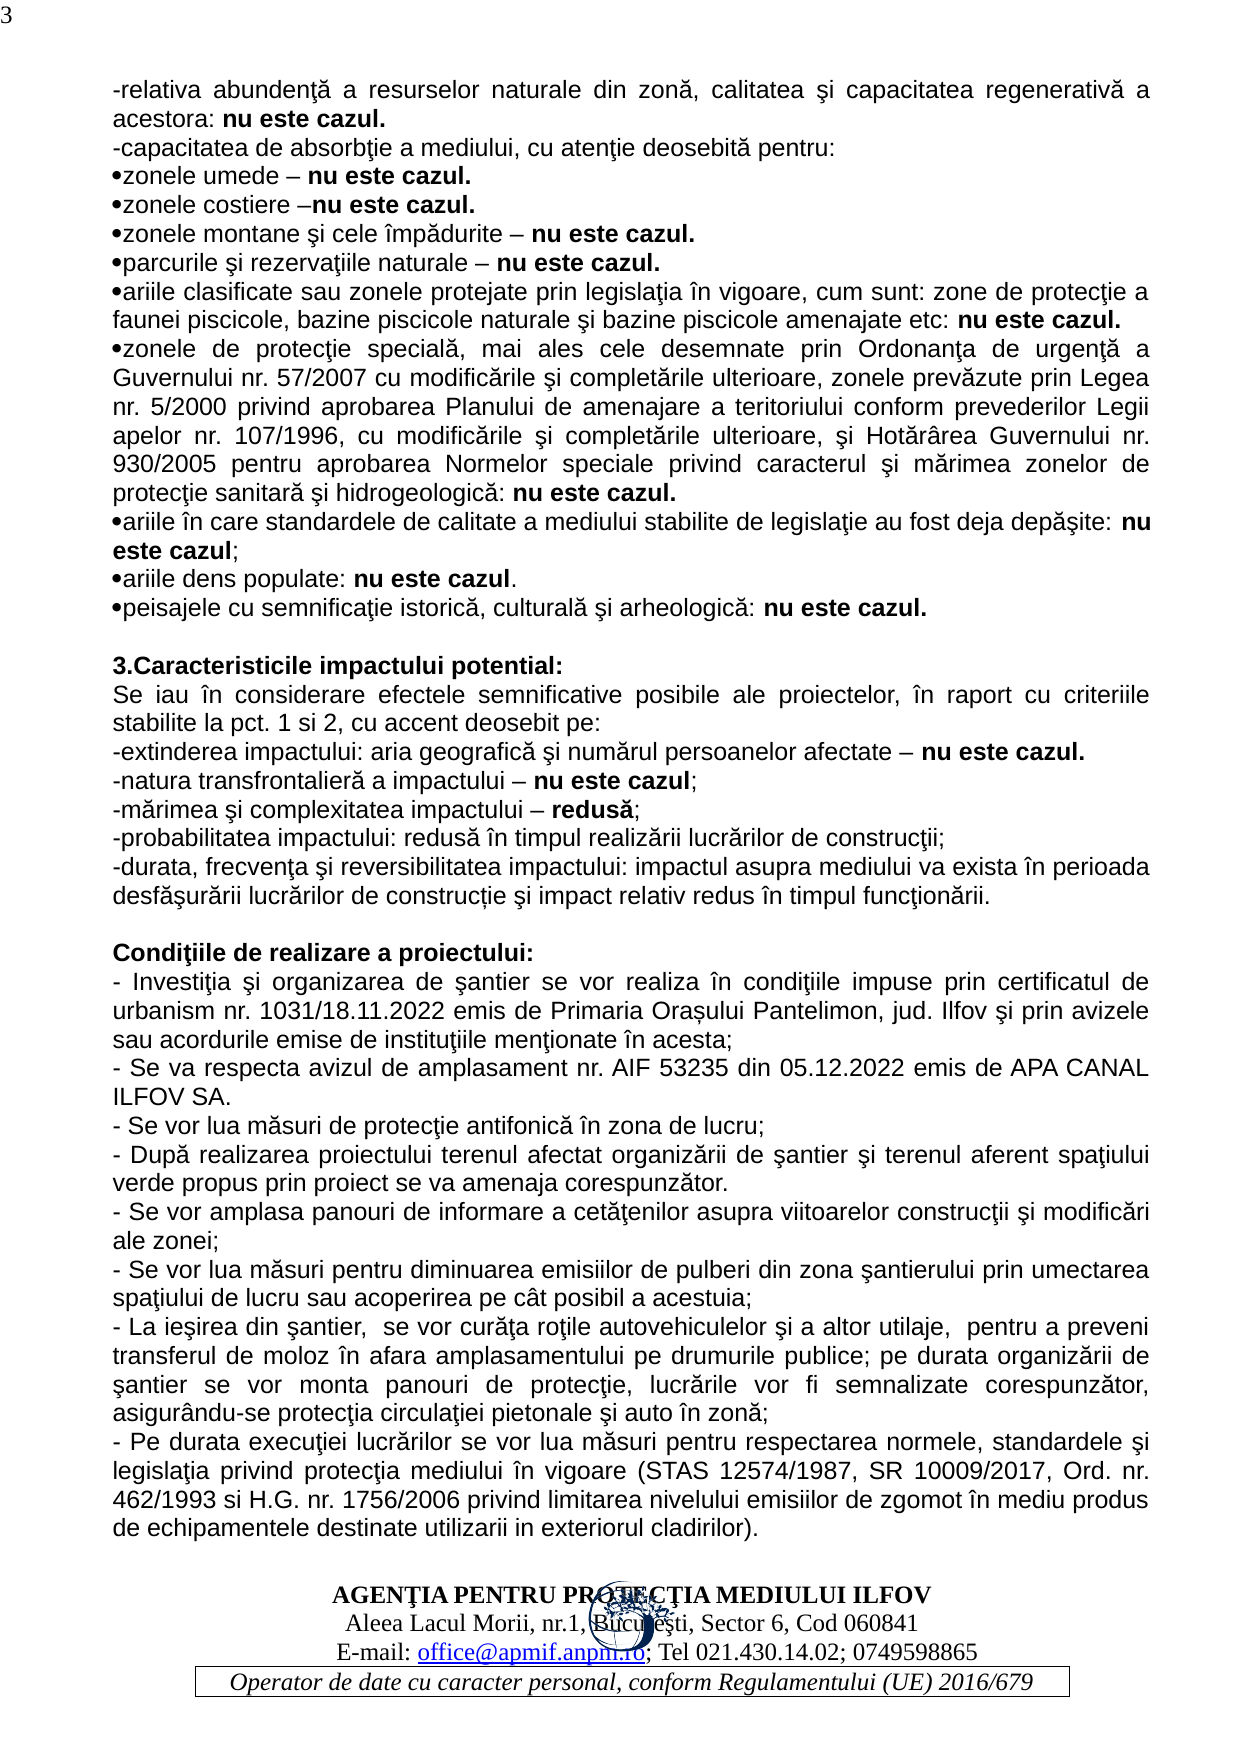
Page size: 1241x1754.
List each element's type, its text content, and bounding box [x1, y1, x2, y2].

text - Investiţia şi organizarea de şantier se vor realiza în condiţiile impuse prin certificatul de urbanism nr. 1031/18.11.2022 emis de Primaria Orașului Pantelimon, jud. Ilfov şi prin avizele sau acordurile emise de instituţiile menţionate în acesta; [112, 967, 1151, 1053]
text - Se va respecta avizul de amplasament nr. AIF 53235 din 05.12.2022 emis de APA CANAL ILFOV SA. [112, 1053, 1151, 1111]
text - După realizarea proiectului terenul afectat organizării de şantier şi terenul aferent spaţiului verde propus prin proiect se va amenaja corespunzător. [112, 1140, 1151, 1197]
text -capacitatea de absorbţie a mediului, cu atenţie deosebită pentru: [112, 132, 1151, 161]
text -durata, frecvenţa şi reversibilitatea impactului: impactul asupra mediului va exista în perioada desfăşurării lucrărilor de construcție şi impact relativ redus în timpul funcţionării. [112, 852, 1151, 910]
text - Pe durata execuţiei lucrărilor se vor lua măsuri pentru respectarea normele, standardele şi legislaţia privind protecţia mediului în vigoare (STAS 12574/1987, SR 10009/2017, Ord. nr. 462/1993 si H.G. nr. 1756/2006 privind limitarea nivelului emisiilor de zgomot în mediu produs de echipamentele destinate utilizarii in exteriorul cladirilor). [112, 1427, 1151, 1542]
list parcurile şi rezervaţiile naturale – nu este cazul. [112, 248, 1151, 277]
text - Se vor amplasa panouri de informare a cetăţenilor asupra viitoarelor construcţii şi modificări ale zonei; [112, 1197, 1151, 1255]
text - Se vor lua măsuri pentru diminuarea emisiilor de pulberi din zona şantierului prin umectarea spaţiului de lucru sau acoperirea pe cât posibil a acestuia; [112, 1255, 1151, 1312]
text - Se vor lua măsuri de protecţie antifonică în zona de lucru; [112, 1111, 1151, 1140]
list peisajele cu semnificaţie istorică, culturală şi arheologică: nu este cazul. [112, 593, 1151, 622]
text - La ieşirea din şantier, se vor curăţa roţile autovehiculelor şi a altor utilaje, pentru a preveni transferul de moloz în afara amplasamentului pe drumurile publice; pe durata organizării de şantier se vor monta panouri de protecţie, lucrările vor fi semnalizate corespunzător, asigurându-se protecţia circulaţiei pietonale şi auto în zonă; [112, 1312, 1151, 1427]
text 3.Caracteristicile impactului potential: [112, 651, 1151, 680]
text -extinderea impactului: aria geografică şi numărul persoanelor afectate – nu este cazul. [112, 737, 1151, 766]
text -relativa abundenţă a resurselor naturale din zonă, calitatea şi capacitatea regenerativă a acestora: nu este cazul. [112, 75, 1151, 132]
list zonele montane şi cele împădurite – nu este cazul. [112, 219, 1151, 248]
text -natura transfrontalieră a impactului – nu este cazul; [112, 766, 1151, 795]
list zonele costiere –nu este cazul. [112, 190, 1151, 219]
text Condiţiile de realizare a proiectului: [112, 938, 1151, 967]
list zonele de protecţie specială, mai ales cele desemnate prin Ordonanţa de urgenţă a Guvernului nr. 57/2007 cu modificările şi completările ulterioare, zonele prevăzute prin Legea nr. 5/2000 privind aprobarea Planului de amenajare a teritoriului conform prevederilor Legii apelor nr. 107/1996, cu modificările şi completările ulterioare, şi Hotărârea Guvernului nr. 930/2005 pentru aprobarea Normelor speciale privind caracterul şi mărimea zonelor de protecţie sanitară şi hidrogeologică: nu este cazul. [112, 334, 1151, 507]
list ariile clasificate sau zonele protejate prin legislaţia în vigoare, cum sunt: zone de protecţie a faunei piscicole, bazine piscicole naturale şi bazine piscicole amenajate etc: nu este cazul. [112, 277, 1151, 334]
text -mărimea şi complexitatea impactului – redusă; [112, 795, 1151, 823]
text -probabilitatea impactului: redusă în timpul realizării lucrărilor de construcţii; [112, 823, 1151, 852]
list zonele umede – nu este cazul. [112, 161, 1151, 190]
list ariile în care standardele de calitate a mediului stabilite de legislaţie au fost deja depăşite: nu este cazul; [112, 507, 1151, 564]
text Se iau în considerare efectele semnificative posibile ale proiectelor, în raport cu criteriile stabilite la pct. 1 si 2, cu accent deosebit pe: [112, 680, 1151, 737]
list ariile dens populate: nu este cazul. [112, 564, 1151, 593]
